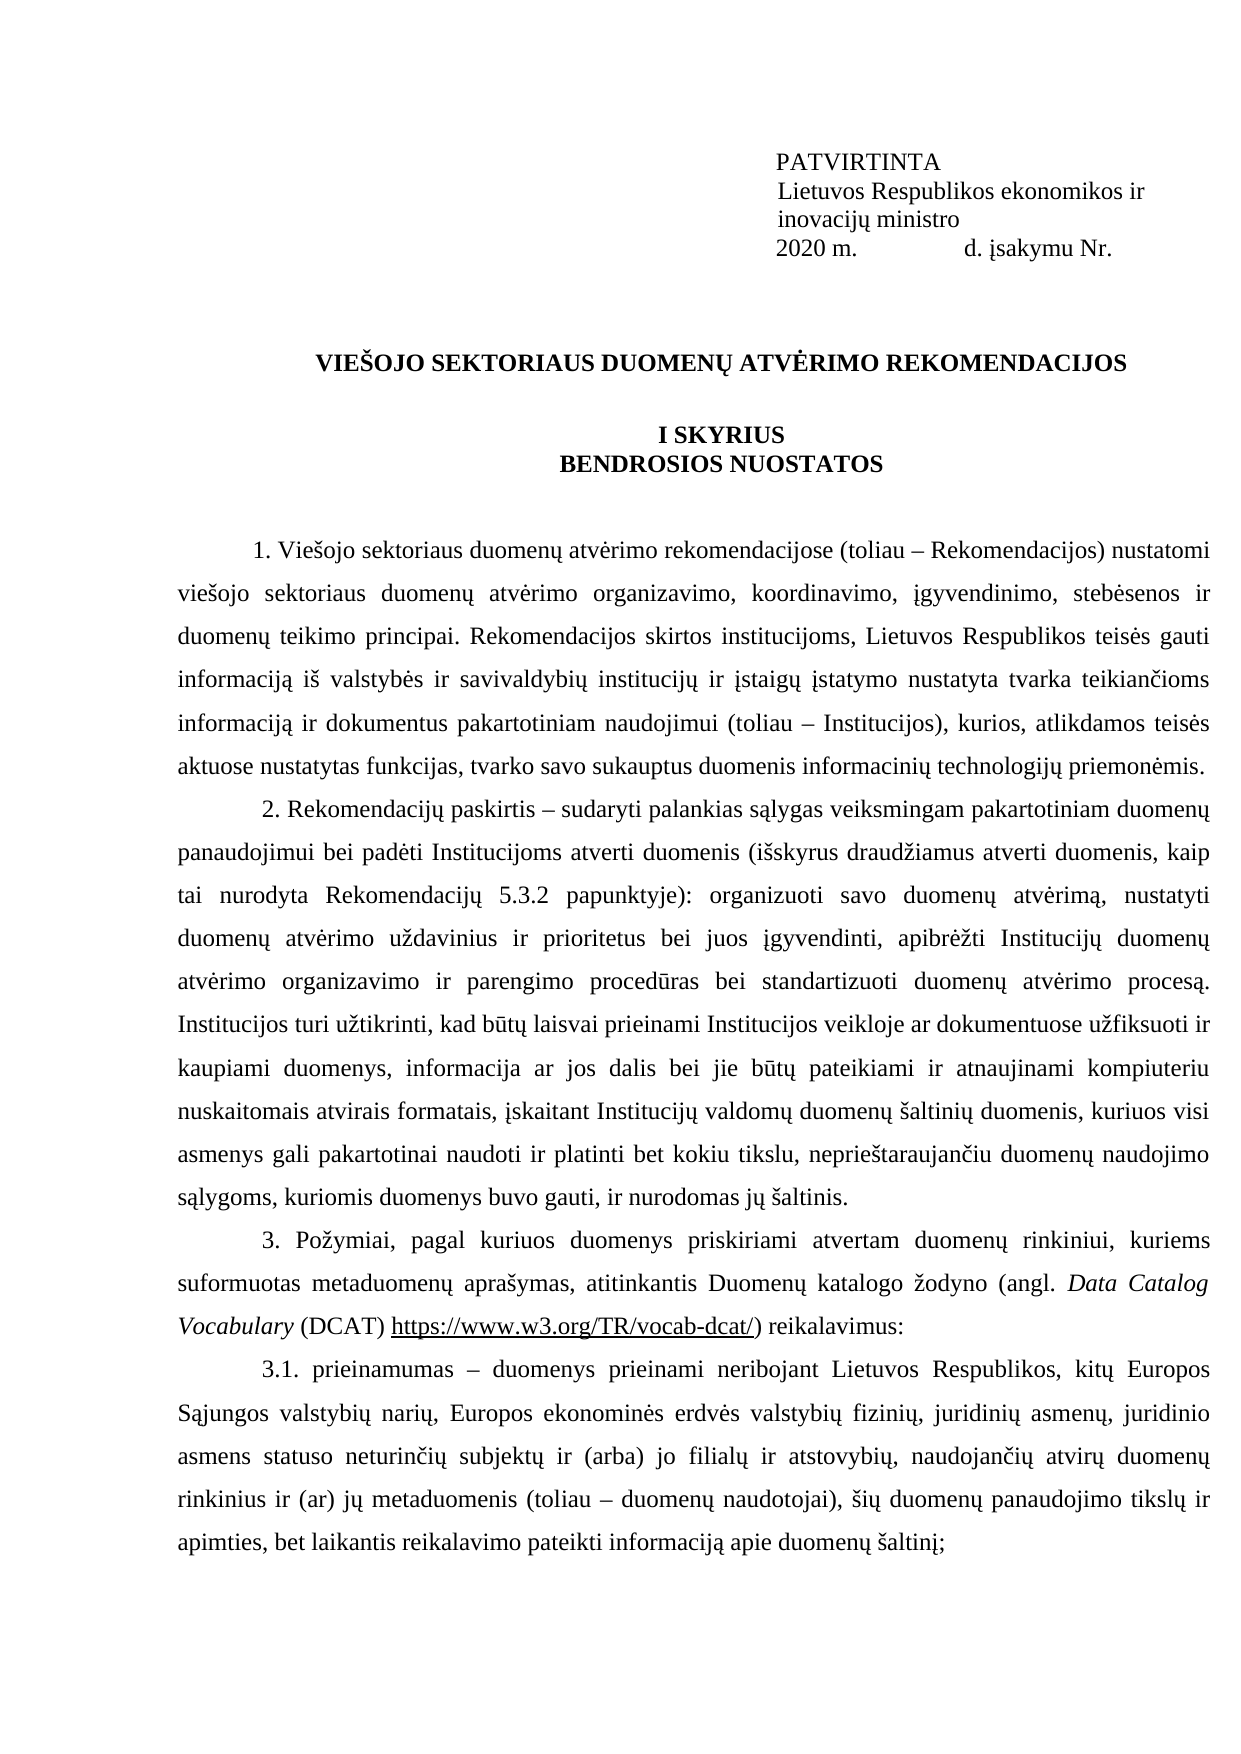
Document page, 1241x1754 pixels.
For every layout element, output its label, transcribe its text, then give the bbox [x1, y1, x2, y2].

text 1. Viešojo sektoriaus duomenų atvėrimo rekomendacijose (toliau – Rekomendacijos) nustatomi viešojo sektoriaus duomenų atvėrimo organizavimo, koordinavimo, įgyvendinimo, stebėsenos ir duomenų teikimo principai. Rekomendacijos skirtos institucijoms, Lietuvos Respublikos teisės gauti informaciją iš valstybės ir savivaldybių institucijų ir įstaigų įstatymo nustatyta tvarka teikiančioms informaciją ir dokumentus pakartotiniam naudojimui (toliau – Institucijos), kurios, atlikdamos teisės aktuose nustatytas funkcijas, tvarko savo sukauptus duomenis informacinių technologijų priemonėmis. [177, 535, 1211, 779]
text PATVIRTINTA [304, 147, 1181, 176]
text 2020 m. d. įsakymu Nr. [304, 233, 1181, 262]
text 3. Požymiai, pagal kuriuos duomenys priskiriami atvertam duomenų rinkiniui, kuriems suformuotas metaduomenų aprašymas, atitinkantis Duomenų katalogo žodyno (angl. Data Catalog Vocabulary (DCAT) https://www.w3.org/TR/vocab-dcat/) reikalavimus: [177, 1225, 1211, 1340]
text I SKYRIUS [177, 420, 1181, 449]
text VIEŠOJO SEKTORIAUS DUOMENŲ ATVĖRIMO REKOMENDACIJOS [177, 348, 1181, 377]
text Lietuvos Respublikos ekonomikos ir inovacijų ministro [777, 176, 1181, 233]
text 3.1. prieinamumas – duomenys prieinami neribojant Lietuvos Respublikos, kitų Europos Sąjungos valstybių narių, Europos ekonominės erdvės valstybių fizinių, juridinių asmenų, juridinio asmens statuso neturinčių subjektų ir (arba) jo filialų ir atstovybių, naudojančių atvirų duomenų rinkinius ir (ar) jų metaduomenis (toliau – duomenų naudotojai), šių duomenų panaudojimo tikslų ir apimties, bet laikantis reikalavimo pateikti informaciją apie duomenų šaltinį; [177, 1354, 1211, 1556]
text 2. Rekomendacijų paskirtis – sudaryti palankias sąlygas veiksmingam pakartotiniam duomenų panaudojimui bei padėti Institucijoms atverti duomenis (išskyrus draudžiamus atverti duomenis, kaip tai nurodyta Rekomendacijų 5.3.2 papunktyje): organizuoti savo duomenų atvėrimą, nustatyti duomenų atvėrimo uždavinius ir prioritetus bei juos įgyvendinti, apibrėžti Institucijų duomenų atvėrimo organizavimo ir parengimo procedūras bei standartizuoti duomenų atvėrimo procesą. Institucijos turi užtikrinti, kad būtų laisvai prieinami Institucijos veikloje ar dokumentuose užfiksuoti ir kaupiami duomenys, informacija ar jos dalis bei jie būtų pateikiami ir atnaujinami kompiuteriu nuskaitomais atvirais formatais, įskaitant Institucijų valdomų duomenų šaltinių duomenis, kuriuos visi asmenys gali pakartotinai naudoti ir platinti bet kokiu tikslu, neprieštaraujančiu duomenų naudojimo sąlygoms, kuriomis duomenys buvo gauti, ir nurodomas jų šaltinis. [177, 794, 1211, 1211]
text BENDROSIOS NUOSTATOS [177, 449, 1181, 478]
